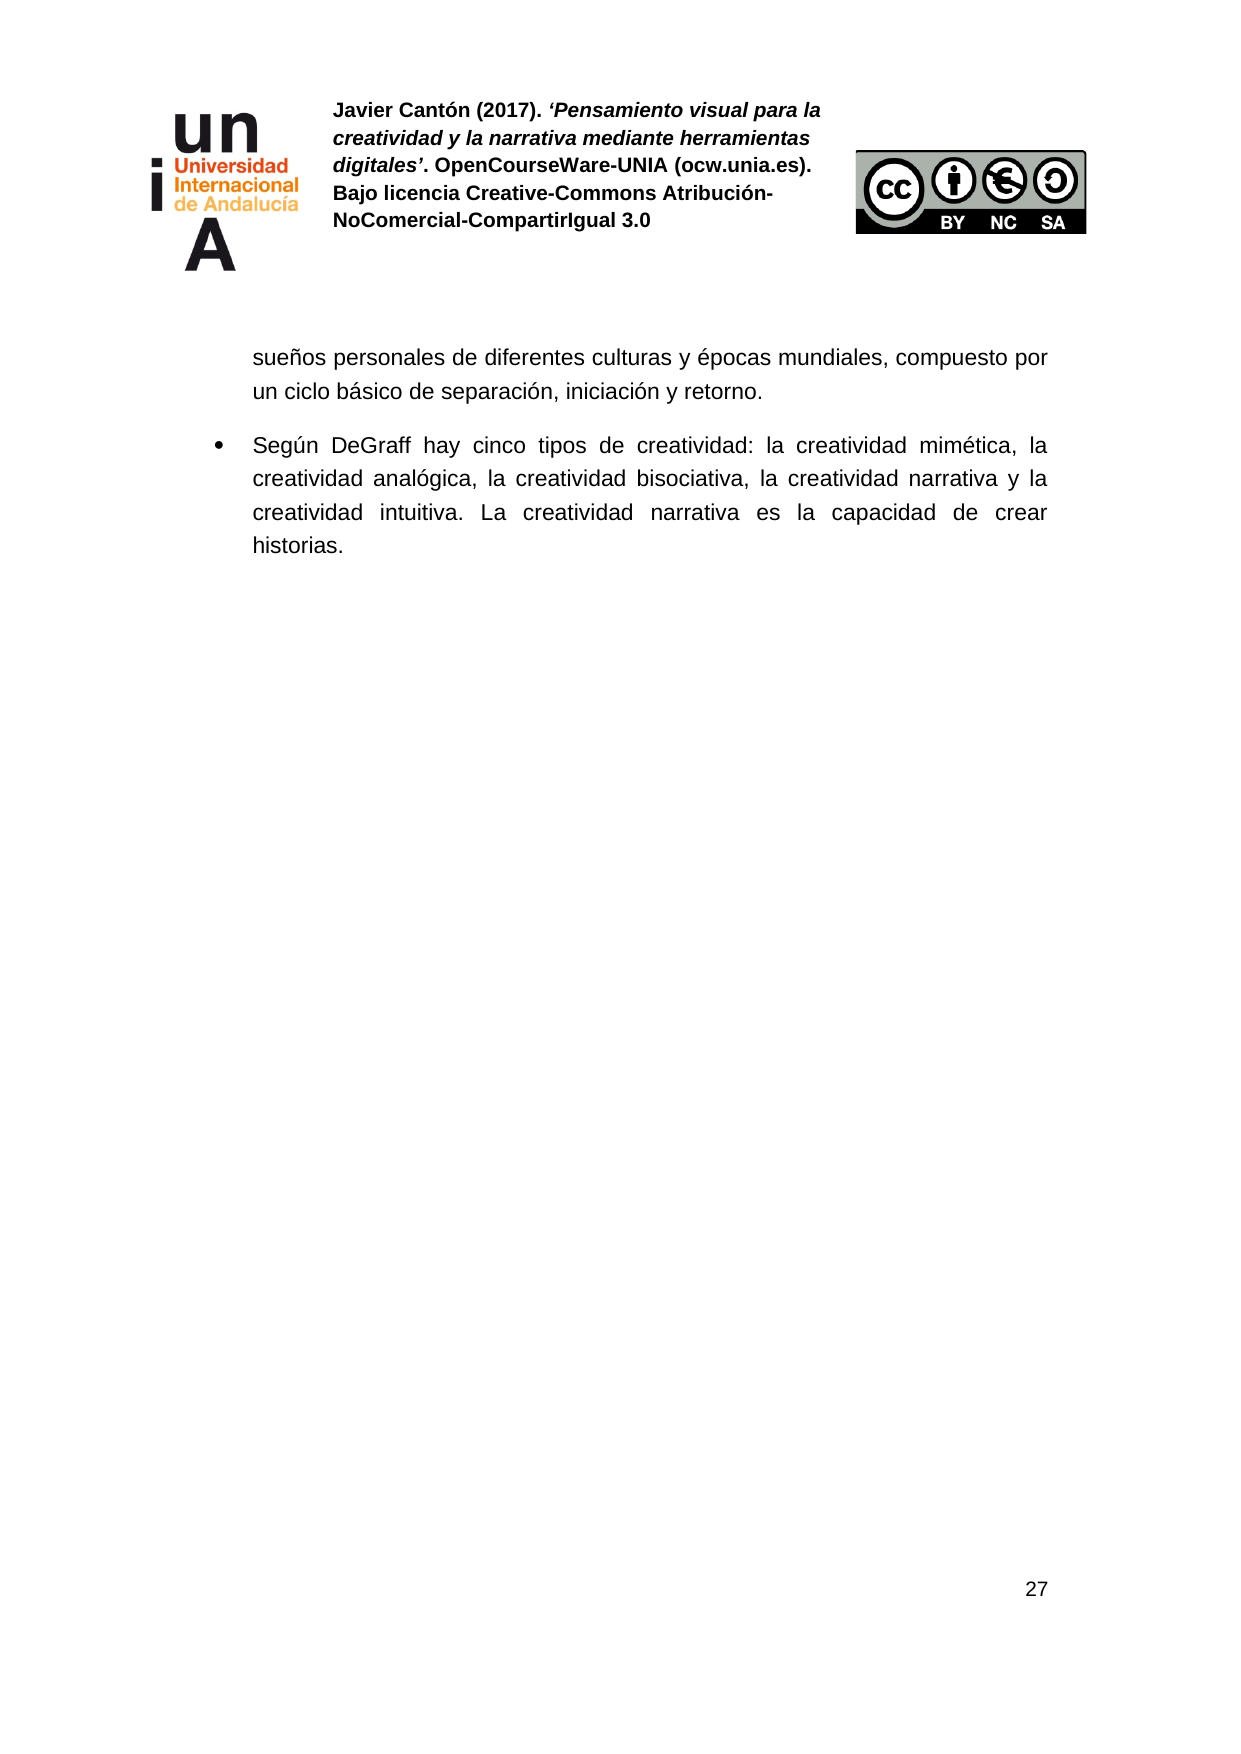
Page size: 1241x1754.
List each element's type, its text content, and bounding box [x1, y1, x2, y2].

list sueños personales de diferentes culturas y épocas mundiales, compuesto por un ciclo básico de separación, iniciación y retorno. [215, 339, 1048, 406]
list Según DeGraff hay cinco tipos de creatividad: la creatividad mimética, la creatividad analógica, la creatividad bisociativa, la creatividad narrativa y la creatividad intuitiva. La creatividad narrativa es la capacidad de crear historias. [215, 427, 1048, 560]
